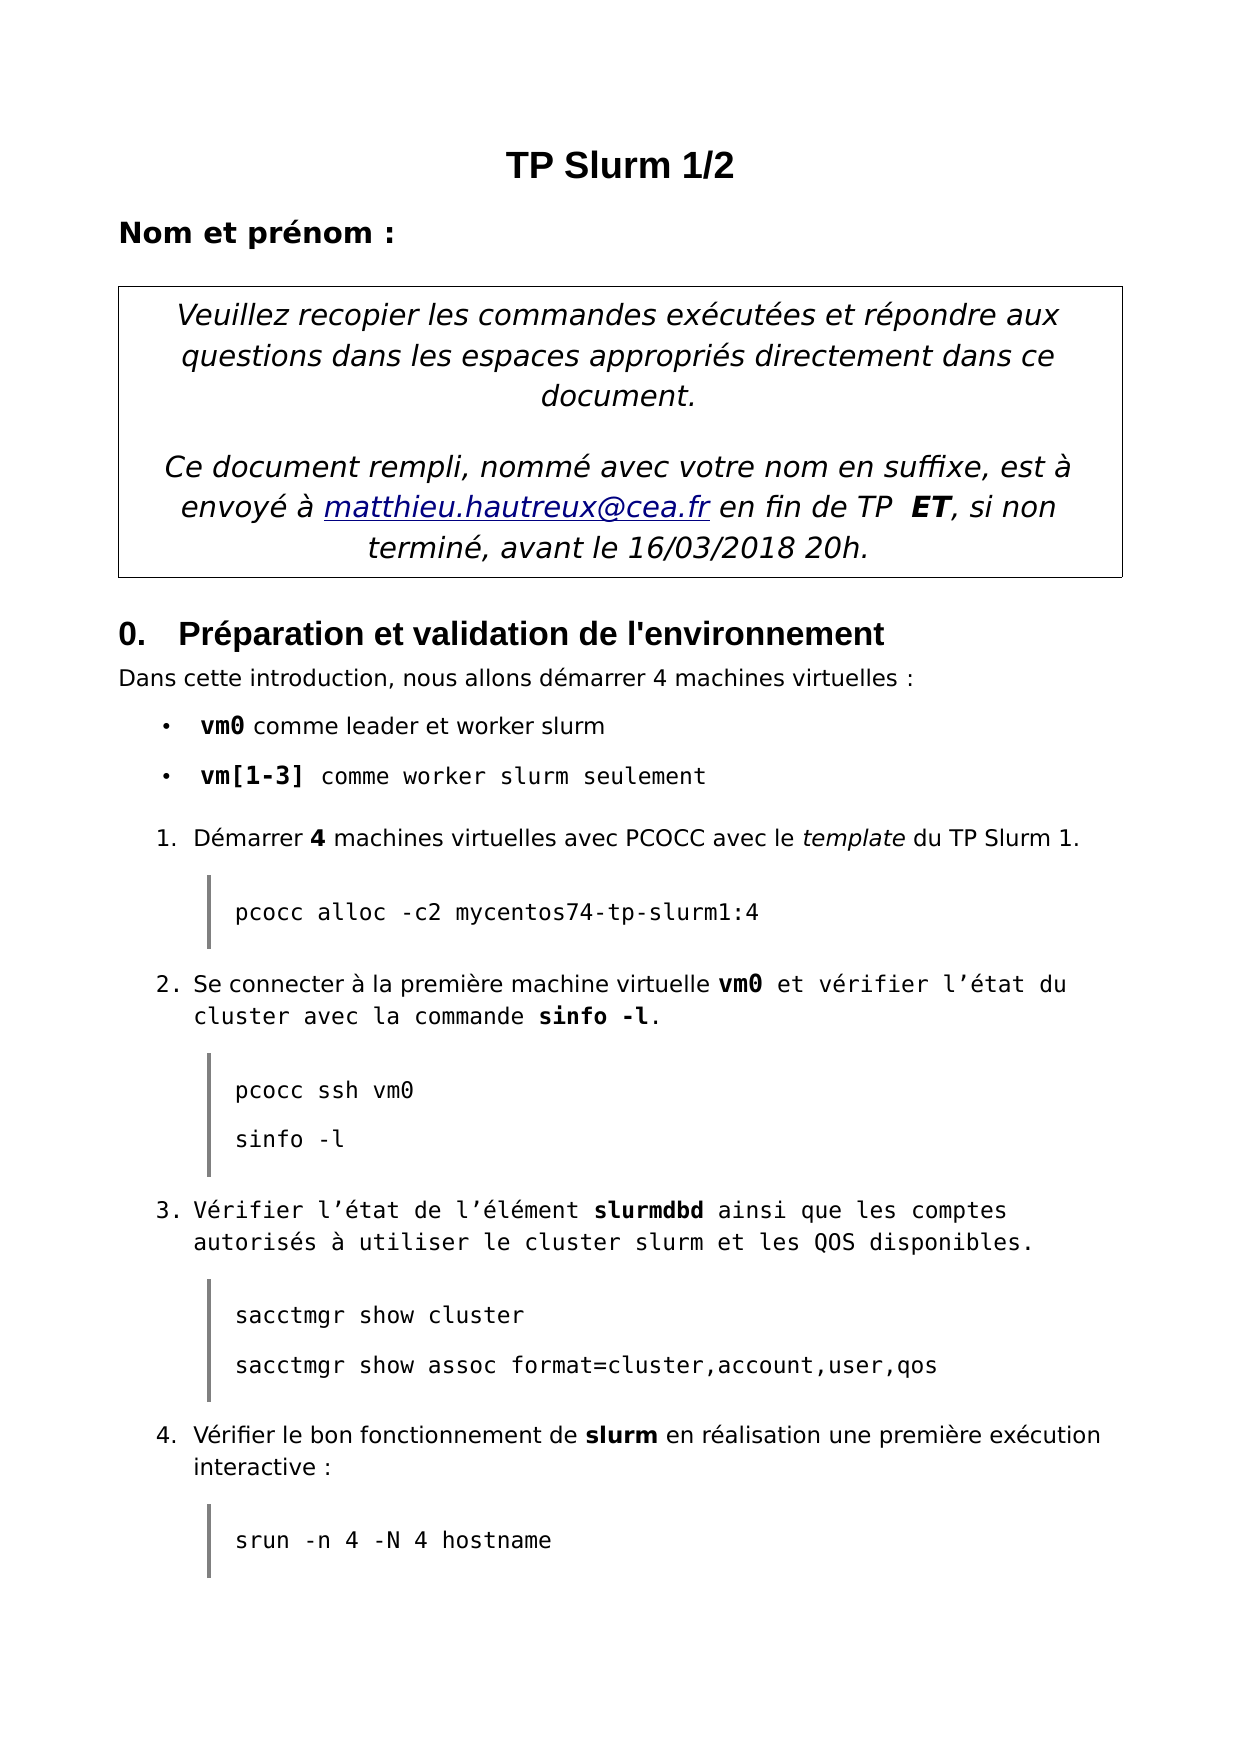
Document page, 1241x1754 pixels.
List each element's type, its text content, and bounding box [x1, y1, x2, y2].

text sacctmgr show cluster [211, 1279, 1122, 1328]
list Vérifier le bon fonctionnement de slurm en réalisation une première exécution interactive : [156, 1422, 1122, 1481]
text Dans cette introduction, nous allons démarrer 4 machines virtuelles : [118, 665, 1122, 691]
text sacctmgr show assoc format=cluster,account,user,qos [211, 1328, 1122, 1402]
text Veuillez recopier les commandes exécutées et répondre aux questions dans les espaces appropriés directement dans ce document. [119, 287, 1122, 414]
subtitle TP Slurm 1/2 [118, 143, 1122, 187]
list Vérifier l’état de l’élément slurmdbd ainsi que les comptes autorisés à utiliser le cluster slurm et les QOS disponibles. [156, 1197, 1122, 1256]
list Démarrer 4 machines virtuelles avec PCOCC avec le template du TP Slurm 1. [156, 825, 1122, 852]
subtitle Préparation et validation de l'environnement [118, 613, 1122, 652]
list Se connecter à la première machine virtuelle vm0 et vérifier l’état du cluster avec la commande sinfo -l. [156, 969, 1122, 1030]
text Ce document rempli, nommé avec votre nom en suffixe, est à envoyé à matthieu.hautreux@cea.fr en fin de TP ET, si non terminé, avant le 16/03/2018 20h. [119, 438, 1122, 577]
text pcocc alloc -c2 mycentos74-tp-slurm1:4 [211, 875, 1122, 949]
text sinfo -l [211, 1103, 1122, 1177]
text pcocc ssh vm0 [211, 1053, 1122, 1103]
list vm0 comme leader et worker slurm [162, 711, 1122, 740]
list vm[1-3] comme worker slurm seulement [162, 761, 1122, 790]
text srun -n 4 -N 4 hostname [211, 1504, 1122, 1578]
text Nom et prénom : [118, 216, 1122, 250]
